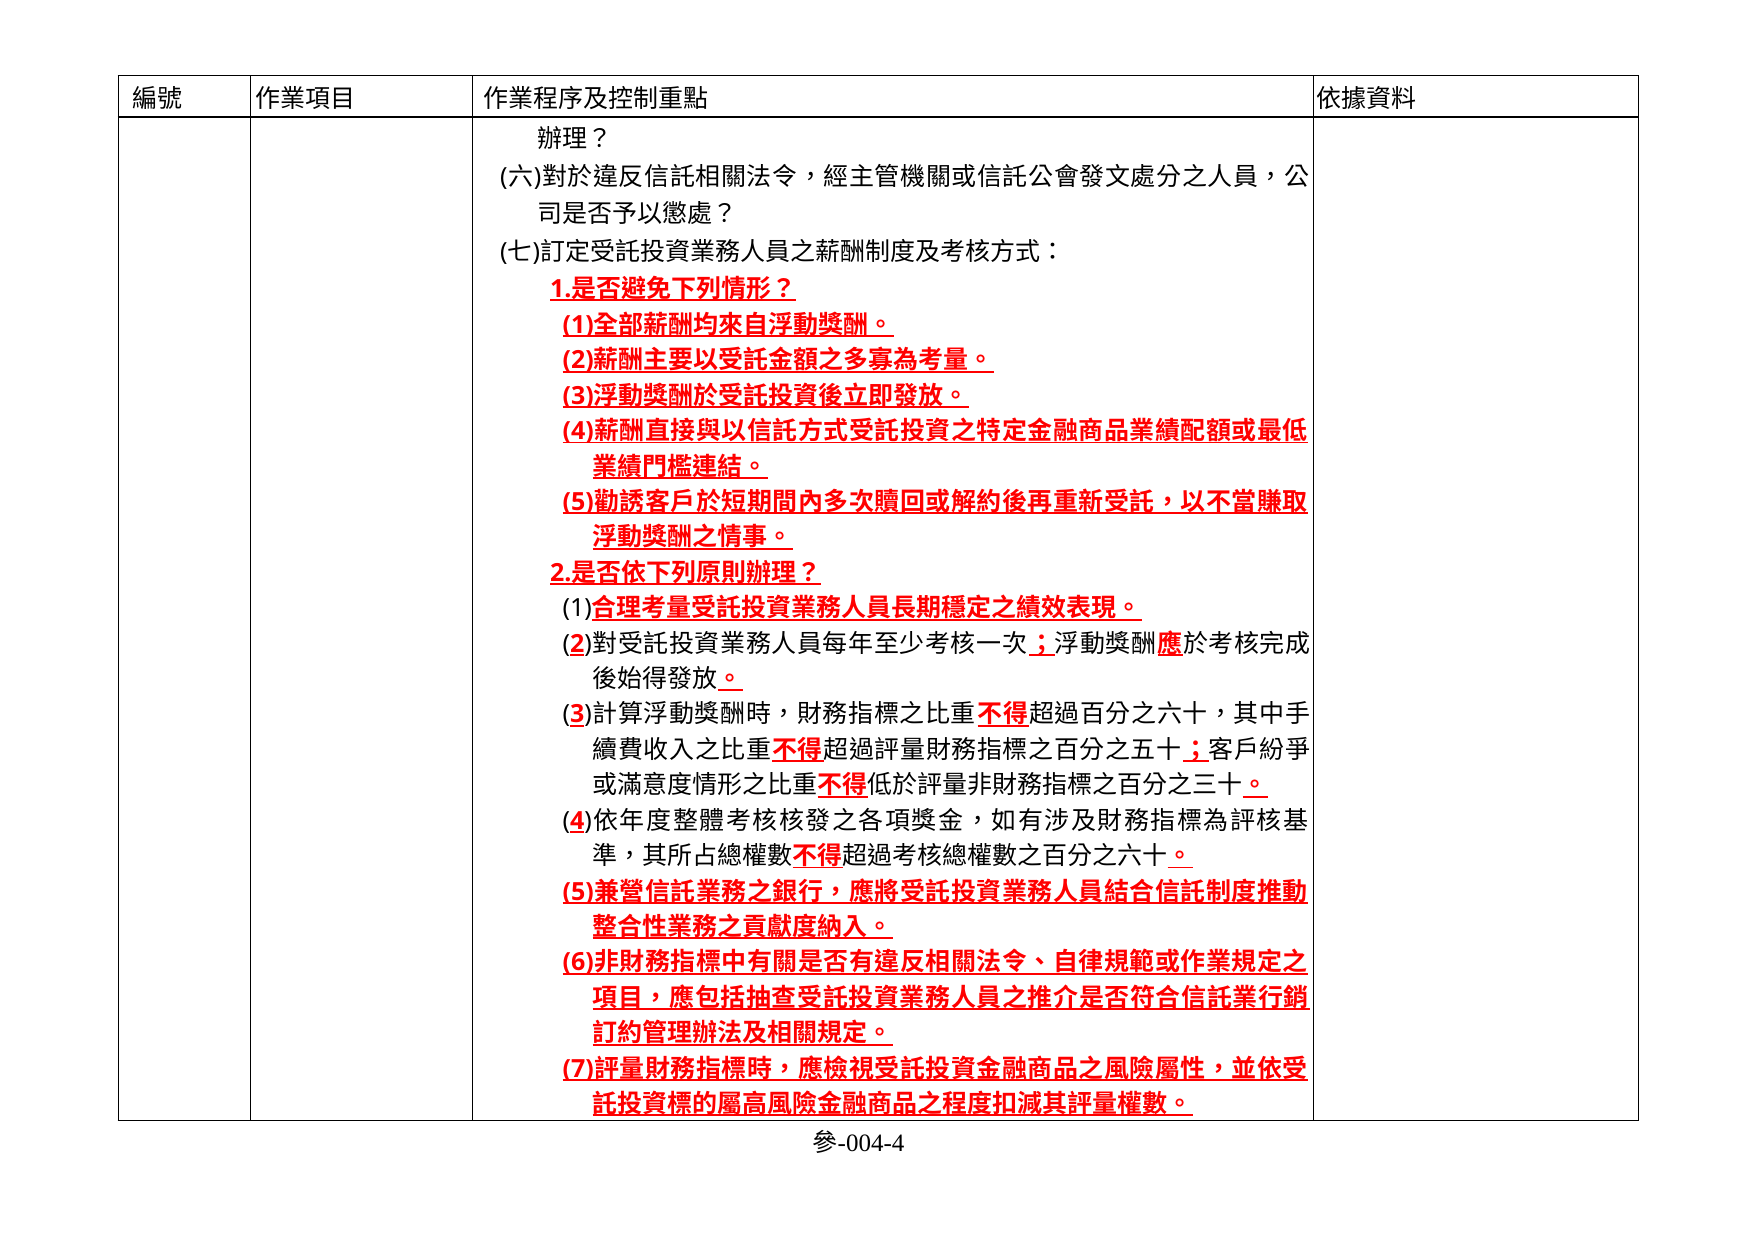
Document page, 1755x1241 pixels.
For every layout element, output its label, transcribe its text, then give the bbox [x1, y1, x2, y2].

table_cell [251, 118, 472, 1119]
table_header 作業程序及控制重點 [473, 76, 1313, 116]
table_cell 辦理？ (六)對於違反信託相關法令，經主管機關或信託公會發文處分之人員，公司是否予以懲處？ (七)訂定受託投資業務人員之薪酬制度及考核方式： 1.是否避免下列情形？ (1)全部薪酬均來自浮動獎酬。 (2)薪酬主要以受託金額之多寡為考量。 (3)浮動獎酬於受託投資後立即發放。 (4)薪酬直接與以信託方式受託投資之特定金融商品業績配額或最低業績門檻連結。 (5)勸誘客戶於短期間內多次贖回或解約後再重新受託，以不當賺取浮動獎酬之情事。 2.是否依下列原則辦理？ (1)合理考量受託投資業務人員長期穩定之績效表現。 (2)對受託投資業務人員每年至少考核一次；浮動獎酬應於考核完成後始得發放。 (3)計算浮動獎酬時，財務指標之比重不得超過百分之六十，其中手續費收入之比重不得超過評量財務指標之百分之五十；客戶紛爭或滿意度情形之比重不得低於評量非財務指標之百分之三十。 (4)依年度整體考核核發之各項獎金，如有涉及財務指標為評核基準，其所占總權數不得超過考核總權數之百分之六十。 (5)兼營信託業務之銀行，應將受託投資業務人員結合信託制度推動整合性業務之貢獻度納入。 (6)非財務指標中有關是否有違反相關法令、自律規範或作業規定之項目，應包括抽查受託投資業務人員之推介是否符合信託業行銷訂約管理辦法及相關規定。 (7)評量財務指標時，應檢視受託投資金融商品之風險屬性，並依受託投資標的屬高風險金融商品之程度扣減其評量權數。 [473, 118, 1313, 1119]
table_header 作業項目 [251, 76, 472, 116]
table_header 依據資料 [1314, 76, 1638, 116]
table_cell [1314, 118, 1638, 1119]
table_header 編號 [119, 76, 250, 116]
table_cell [119, 118, 250, 1119]
